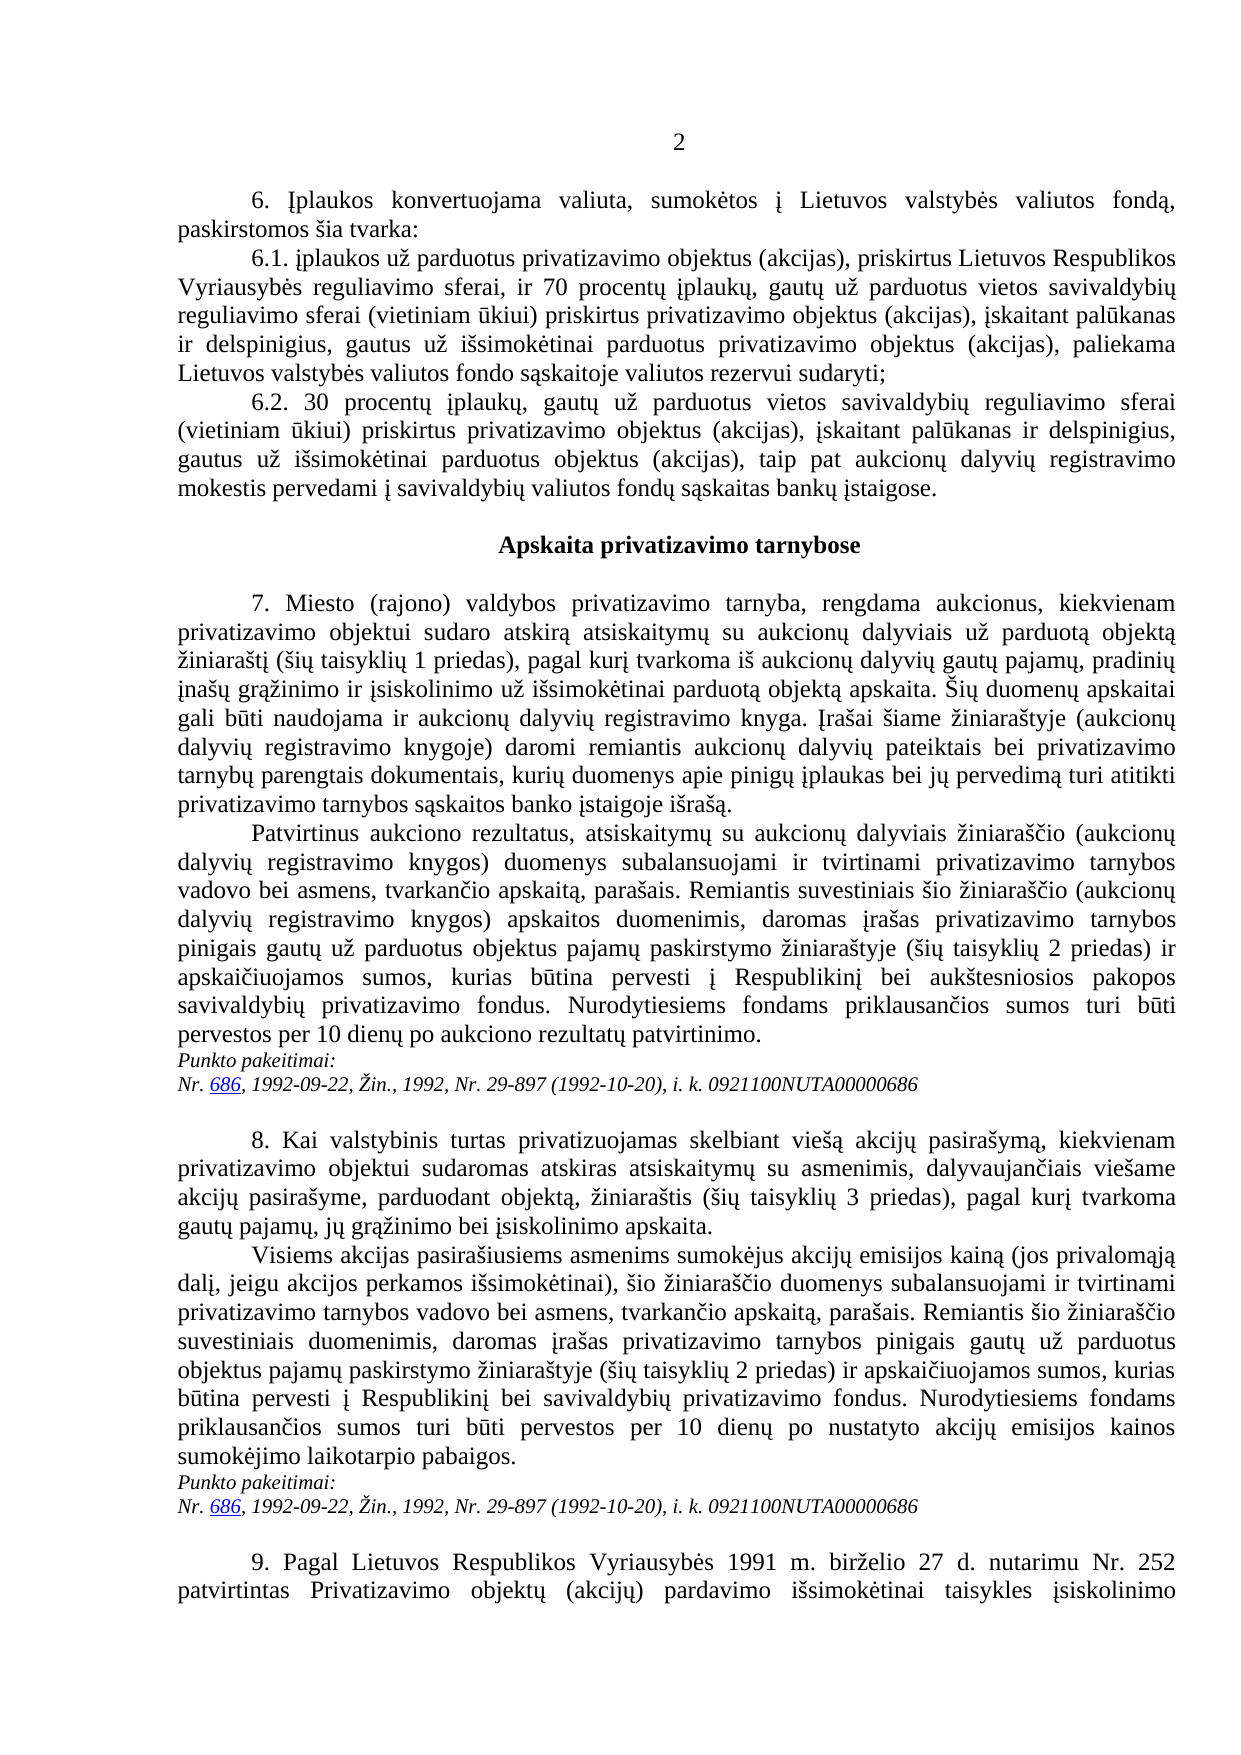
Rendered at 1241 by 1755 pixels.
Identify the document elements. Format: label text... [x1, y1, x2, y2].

text 6.1. įplaukos už parduotus privatizavimo objektus (akcijas), priskirtus Lietuvos Respublikos Vyriausybės reguliavimo sferai, ir 70 procentų įplaukų, gautų už parduotus vietos savivaldybių reguliavimo sferai (vietiniam ūkiui) priskirtus privatizavimo objektus (akcijas), įskaitant palūkanas ir delspinigius, gautus už išsimokėtinai parduotus privatizavimo objektus (akcijas), paliekama Lietuvos valstybės valiutos fondo sąskaitoje valiutos rezervui sudaryti; [177, 243, 1177, 387]
text 6.2. 30 procentų įplaukų, gautų už parduotus vietos savivaldybių reguliavimo sferai (vietiniam ūkiui) priskirtus privatizavimo objektus (akcijas), įskaitant palūkanas ir delspinigius, gautus už išsimokėtinai parduotus objektus (akcijas), taip pat aukcionų dalyvių registravimo mokestis pervedami į savivaldybių valiutos fondų sąskaitas bankų įstaigose. [177, 387, 1177, 502]
text Punkto pakeitimai: [177, 1048, 1181, 1072]
text Visiems akcijas pasirašiusiems asmenims sumokėjus akcijų emisijos kainą (jos privalomąją dalį, jeigu akcijos perkamos išsimokėtinai), šio žiniaraščio duomenys subalansuojami ir tvirtinami privatizavimo tarnybos vadovo bei asmens, tvarkančio apskaitą, parašais. Remiantis šio žiniaraščio suvestiniais duomenimis, daromas įrašas privatizavimo tarnybos pinigais gautų už parduotus objektus pajamų paskirstymo žiniaraštyje (šių taisyklių 2 priedas) ir apskaičiuojamos sumos, kurias būtina pervesti į Respublikinį bei savivaldybių privatizavimo fondus. Nurodytiesiems fondams priklausančios sumos turi būti pervestos per 10 dienų po nustatyto akcijų emisijos kainos sumokėjimo laikotarpio pabaigos. [177, 1240, 1177, 1470]
text Nr. 686, 1992-09-22, Žin., 1992, Nr. 29-897 (1992-10-20), i. k. 0921100NUTA00000686 [177, 1494, 1181, 1518]
text 7. Miesto (rajono) valdybos privatizavimo tarnyba, rengdama aukcionus, kiekvienam privatizavimo objektui sudaro atskirą atsiskaitymų su aukcionų dalyviais už parduotą objektą žiniaraštį (šių taisyklių 1 priedas), pagal kurį tvarkoma iš aukcionų dalyvių gautų pajamų, pradinių įnašų grąžinimo ir įsiskolinimo už išsimokėtinai parduotą objektą apskaita. Šių duomenų apskaitai gali būti naudojama ir aukcionų dalyvių registravimo knyga. Įrašai šiame žiniaraštyje (aukcionų dalyvių registravimo knygoje) daromi remiantis aukcionų dalyvių pateiktais bei privatizavimo tarnybų parengtais dokumentais, kurių duomenys apie pinigų įplaukas bei jų pervedimą turi atitikti privatizavimo tarnybos sąskaitos banko įstaigoje išrašą. [177, 588, 1177, 818]
text 8. Kai valstybinis turtas privatizuojamas skelbiant viešą akcijų pasirašymą, kiekvienam privatizavimo objektui sudaromas atskiras atsiskaitymų su asmenimis, dalyvaujančiais viešame akcijų pasirašyme, parduodant objektą, žiniaraštis (šių taisyklių 3 priedas), pagal kurį tvarkoma gautų pajamų, jų grąžinimo bei įsiskolinimo apskaita. [177, 1125, 1177, 1240]
text Punkto pakeitimai: [177, 1470, 1181, 1494]
text 9. Pagal Lietuvos Respublikos Vyriausybės 1991 m. birželio 27 d. nutarimu Nr. 252 patvirtintas Privatizavimo objektų (akcijų) pardavimo išsimokėtinai taisykles įsiskolinimo [177, 1547, 1177, 1604]
text Apskaita privatizavimo tarnybose [177, 530, 1181, 559]
text Nr. 686, 1992-09-22, Žin., 1992, Nr. 29-897 (1992-10-20), i. k. 0921100NUTA00000686 [177, 1072, 1181, 1096]
text Patvirtinus aukciono rezultatus, atsiskaitymų su aukcionų dalyviais žiniaraščio (aukcionų dalyvių registravimo knygos) duomenys subalansuojami ir tvirtinami privatizavimo tarnybos vadovo bei asmens, tvarkančio apskaitą, parašais. Remiantis suvestiniais šio žiniaraščio (aukcionų dalyvių registravimo knygos) apskaitos duomenimis, daromas įrašas privatizavimo tarnybos pinigais gautų už parduotus objektus pajamų paskirstymo žiniaraštyje (šių taisyklių 2 priedas) ir apskaičiuojamos sumos, kurias būtina pervesti į Respublikinį bei aukštesniosios pakopos savivaldybių privatizavimo fondus. Nurodytiesiems fondams priklausančios sumos turi būti pervestos per 10 dienų po aukciono rezultatų patvirtinimo. [177, 818, 1177, 1048]
text 6. Įplaukos konvertuojama valiuta, sumokėtos į Lietuvos valstybės valiutos fondą, paskirstomos šia tvarka: [177, 185, 1177, 243]
